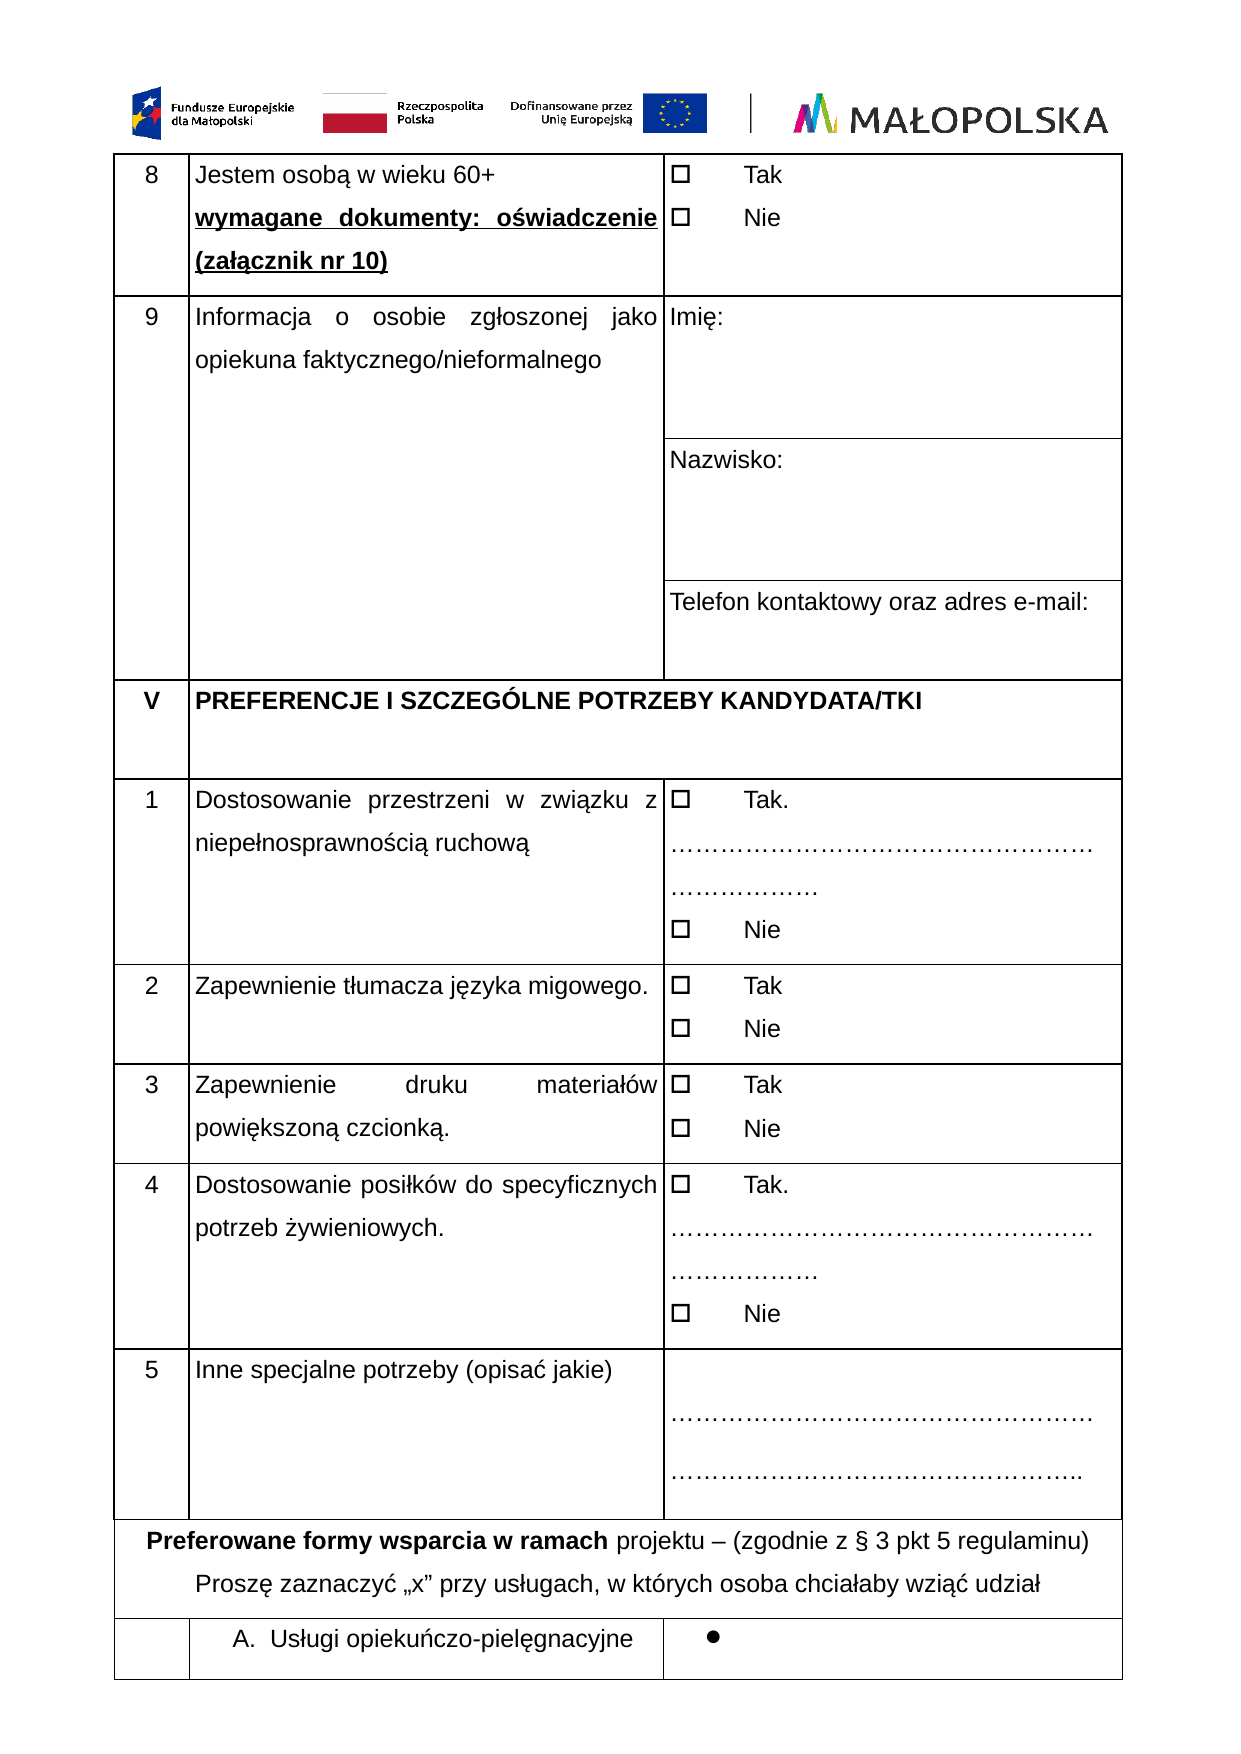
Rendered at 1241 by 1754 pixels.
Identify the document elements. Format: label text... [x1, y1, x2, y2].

table_cell Dostosowanie posiłków do specyficznych potrzeb żywieniowych. [190, 1164, 663, 1348]
table_cell 3 [115, 1065, 188, 1162]
table_cell Tak.…………………………………………………………… Nie [665, 1164, 1121, 1348]
table_cell Tak Nie [665, 155, 1121, 295]
table_cell Telefon kontaktowy oraz adres e-mail: [665, 581, 1121, 679]
table_cell 8 [115, 155, 188, 295]
table_cell Imię: [665, 297, 1121, 437]
table_cell Zapewnienie tłumacza języka migowego. [190, 965, 663, 1063]
table_cell PREFERENCJE I SZCZEGÓLNE POTRZEBY KANDYDATA/TKI [190, 681, 1121, 778]
table_cell 4 [115, 1164, 188, 1348]
table_cell [115, 1619, 189, 1678]
table_cell ……………………………………………………………………………………….. [665, 1350, 1121, 1519]
table_cell Dostosowanie przestrzeni w związku z niepełnosprawnością ruchową [190, 780, 663, 964]
table_cell 1 [115, 780, 188, 964]
table_cell Informacja o osobie zgłoszonej jako opiekuna faktycznego/nieformalnego [190, 297, 663, 679]
table_cell Usługi opiekuńczo-pielęgnacyjne [190, 1619, 663, 1678]
table_cell Nazwisko: [665, 439, 1121, 580]
table_cell Preferowane formy wsparcia w ramach projektu – (zgodnie z § 3 pkt 5 regulaminu) Proszę zaznaczyć „x” przy usługach, w których osoba chciałaby wziąć udział [115, 1520, 1122, 1618]
table_cell Inne specjalne potrzeby (opisać jakie) [190, 1350, 663, 1519]
table_cell Tak.…………………………………………………………… Nie [665, 780, 1121, 964]
table_cell V [115, 681, 188, 778]
table_cell Tak Nie [665, 1065, 1121, 1162]
table_cell 5 [115, 1350, 188, 1519]
table_cell 9 [115, 297, 188, 679]
table_cell Tak Nie [665, 965, 1121, 1063]
table_cell Jestem osobą w wieku 60+ wymagane dokumenty: oświadczenie (załącznik nr 10) [190, 155, 663, 295]
table_cell 2 [115, 965, 188, 1063]
table_cell Zapewnienie druku materiałów powiększoną czcionką. [190, 1065, 663, 1162]
table_cell  [664, 1619, 1122, 1678]
